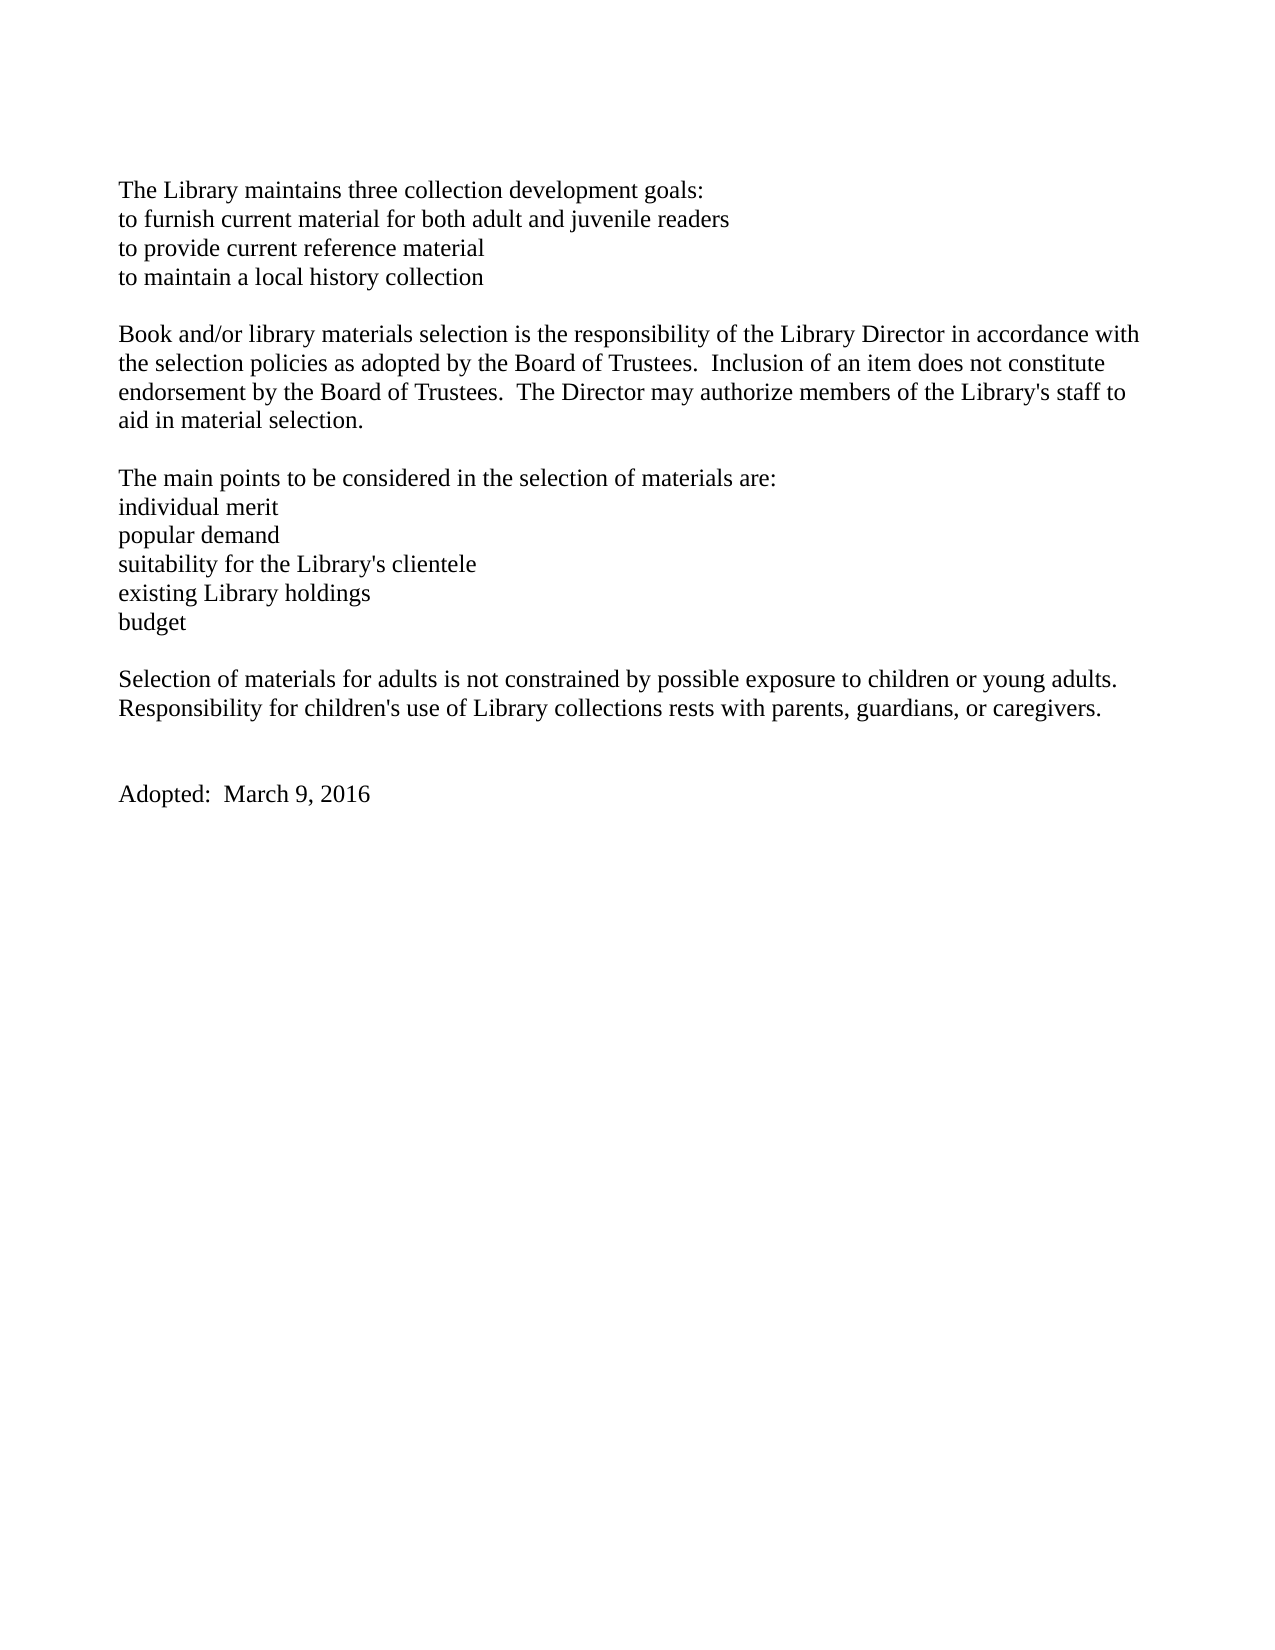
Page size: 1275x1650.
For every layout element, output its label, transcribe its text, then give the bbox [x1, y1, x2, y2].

text Adopted: March 9, 2016 [118, 779, 1157, 808]
text suitability for the Library's clientele [118, 549, 1157, 578]
text to furnish current material for both adult and juvenile readers [118, 204, 1157, 233]
text budget [118, 607, 1157, 636]
text The Library maintains three collection development goals: [118, 176, 1157, 204]
text popular demand [118, 521, 1157, 549]
text Selection of materials for adults is not constrained by possible exposure to children or young adults. Responsibility for children's use of Library collections rests with parents, guardians, or caregivers. [118, 664, 1157, 722]
text individual merit [118, 492, 1157, 521]
text to provide current reference material [118, 233, 1157, 262]
text to maintain a local history collection [118, 262, 1157, 291]
text existing Library holdings [118, 578, 1157, 607]
text The main points to be considered in the selection of materials are: [118, 463, 1157, 492]
text Book and/or library materials selection is the responsibility of the Library Director in accordance with the selection policies as adopted by the Board of Trustees. Inclusion of an item does not constitute endorsement by the Board of Trustees. The Director may authorize members of the Library's staff to aid in material selection. [118, 319, 1157, 434]
